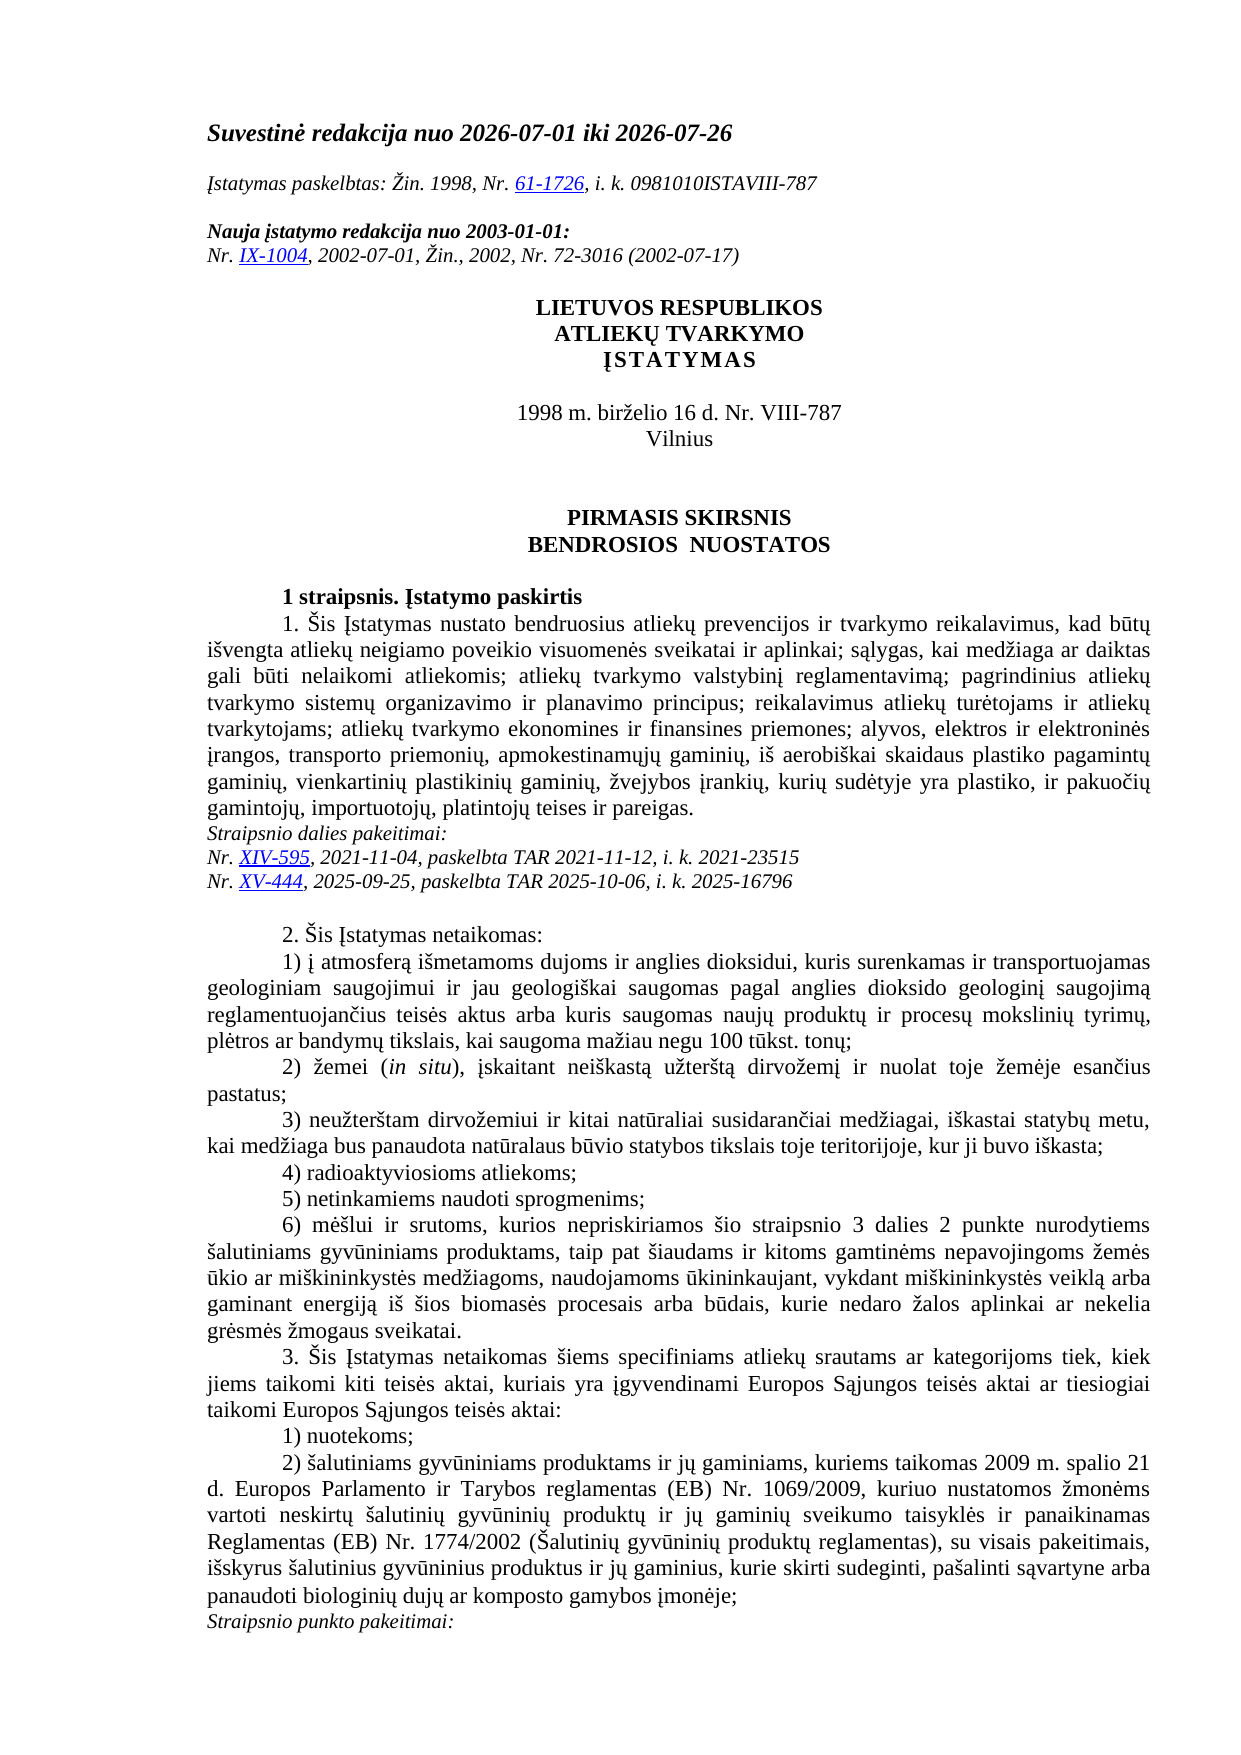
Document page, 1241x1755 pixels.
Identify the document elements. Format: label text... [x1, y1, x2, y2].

text BENDROSIOS NUOSTATOS [207, 531, 1152, 557]
text Nr. IX-1004, 2002-07-01, Žin., 2002, Nr. 72-3016 (2002-07-17) [207, 243, 1152, 267]
text Straipsnio dalies pakeitimai: [207, 821, 1152, 845]
text Straipsnio punkto pakeitimai: [207, 1609, 1152, 1633]
text 3. Šis Įstatymas netaikomas šiems specifiniams atliekų srautams ar kategorijoms tiek, kiek jiems taikomi kiti teisės aktai, kuriais yra įgyvendinami Europos Sąjungos teisės aktai ar tiesiogiai taikomi Europos Sąjungos teisės aktai: [207, 1343, 1152, 1422]
text 1) nuotekoms; [207, 1422, 1152, 1449]
text Nr. XV-444, 2025-09-25, paskelbta TAR 2025-10-06, i. k. 2025-16796 [207, 869, 1152, 893]
text Nauja įstatymo redakcija nuo 2003-01-01: [207, 219, 1152, 243]
text 2) žemei (in situ), įskaitant neiškastą užterštą dirvožemį ir nuolat toje žemėje esančius pastatus; [207, 1053, 1152, 1106]
text 4) radioaktyviosioms atliekoms; [207, 1159, 1152, 1185]
text Įstatymas paskelbtas: Žin. 1998, Nr. 61-1726, i. k. 0981010ISTAVIII-787 [207, 171, 1152, 195]
text 1) į atmosferą išmetamoms dujoms ir anglies dioksidui, kuris surenkamas ir transportuojamas geologiniam saugojimui ir jau geologiškai saugomas pagal anglies dioksido geologinį saugojimą reglamentuojančius teisės aktus arba kuris saugomas naujų produktų ir procesų mokslinių tyrimų, plėtros ar bandymų tikslais, kai saugoma mažiau negu 100 tūkst. tonų; [207, 948, 1152, 1053]
text 3) neužterštam dirvožemiui ir kitai natūraliai susidarančiai medžiagai, iškastai statybų metu, kai medžiaga bus panaudota natūralaus būvio statybos tikslais toje teritorijoje, kur ji buvo iškasta; [207, 1106, 1152, 1159]
text Pirmasis skirsnis [207, 504, 1152, 531]
text LIETUVOS RESPUBLIKOS ATLIEKŲ TVARKYMO ĮSTATYMAS [207, 293, 1152, 373]
text 6) mėšlui ir srutoms, kurios nepriskiriamos šio straipsnio 3 dalies 2 punkte nurodytiems šalutiniams gyvūniniams produktams, taip pat šiaudams ir kitoms gamtinėms nepavojingoms žemės ūkio ar miškininkystės medžiagoms, naudojamoms ūkininkaujant, vykdant miškininkystės veiklą arba gaminant energiją iš šios biomasės procesais arba būdais, kurie nedaro žalos aplinkai ar nekelia grėsmės žmogaus sveikatai. [207, 1211, 1152, 1343]
text 1. Šis Įstatymas nustato bendruosius atliekų prevencijos ir tvarkymo reikalavimus, kad būtų išvengta atliekų neigiamo poveikio visuomenės sveikatai ir aplinkai; sąlygas, kai medžiaga ar daiktas gali būti nelaikomi atliekomis; atliekų tvarkymo valstybinį reglamentavimą; pagrindinius atliekų tvarkymo sistemų organizavimo ir planavimo principus; reikalavimus atliekų turėtojams ir atliekų tvarkytojams; atliekų tvarkymo ekonomines ir finansines priemones; alyvos, elektros ir elektroninės įrangos, transporto priemonių, apmokestinamųjų gaminių, iš aerobiškai skaidaus plastiko pagamintų gaminių, vienkartinių plastikinių gaminių, žvejybos įrankių, kurių sudėtyje yra plastiko, ir pakuočių gamintojų, importuotojų, platintojų teises ir pareigas. [207, 610, 1152, 821]
text 1 straipsnis. Įstatymo paskirtis [207, 583, 1152, 610]
text Nr. XIV-595, 2021-11-04, paskelbta TAR 2021-11-12, i. k. 2021-23515 [207, 845, 1152, 869]
text 5) netinkamiems naudoti sprogmenims; [207, 1185, 1152, 1211]
text 2) šalutiniams gyvūniniams produktams ir jų gaminiams, kuriems taikomas 2009 m. spalio 21 d. Europos Parlamento ir Tarybos reglamentas (EB) Nr. 1069/2009, kuriuo nustatomos žmonėms vartoti neskirtų šalutinių gyvūninių produktų ir jų gaminių sveikumo taisyklės ir panaikinamas Reglamentas (EB) Nr. 1774/2002 (Šalutinių gyvūninių produktų reglamentas), su visais pakeitimais, išskyrus šalutinius gyvūninius produktus ir jų gaminius, kurie skirti sudeginti, pašalinti sąvartyne arba panaudoti biologinių dujų ar komposto gamybos įmonėje; [207, 1449, 1152, 1609]
text Suvestinė redakcija nuo 2026-07-01 iki 2026-07-26 [207, 118, 1152, 147]
text 1998 m. birželio 16 d. Nr. VIII-787 Vilnius [207, 399, 1152, 452]
text 2. Šis Įstatymas netaikomas: [207, 922, 1152, 948]
